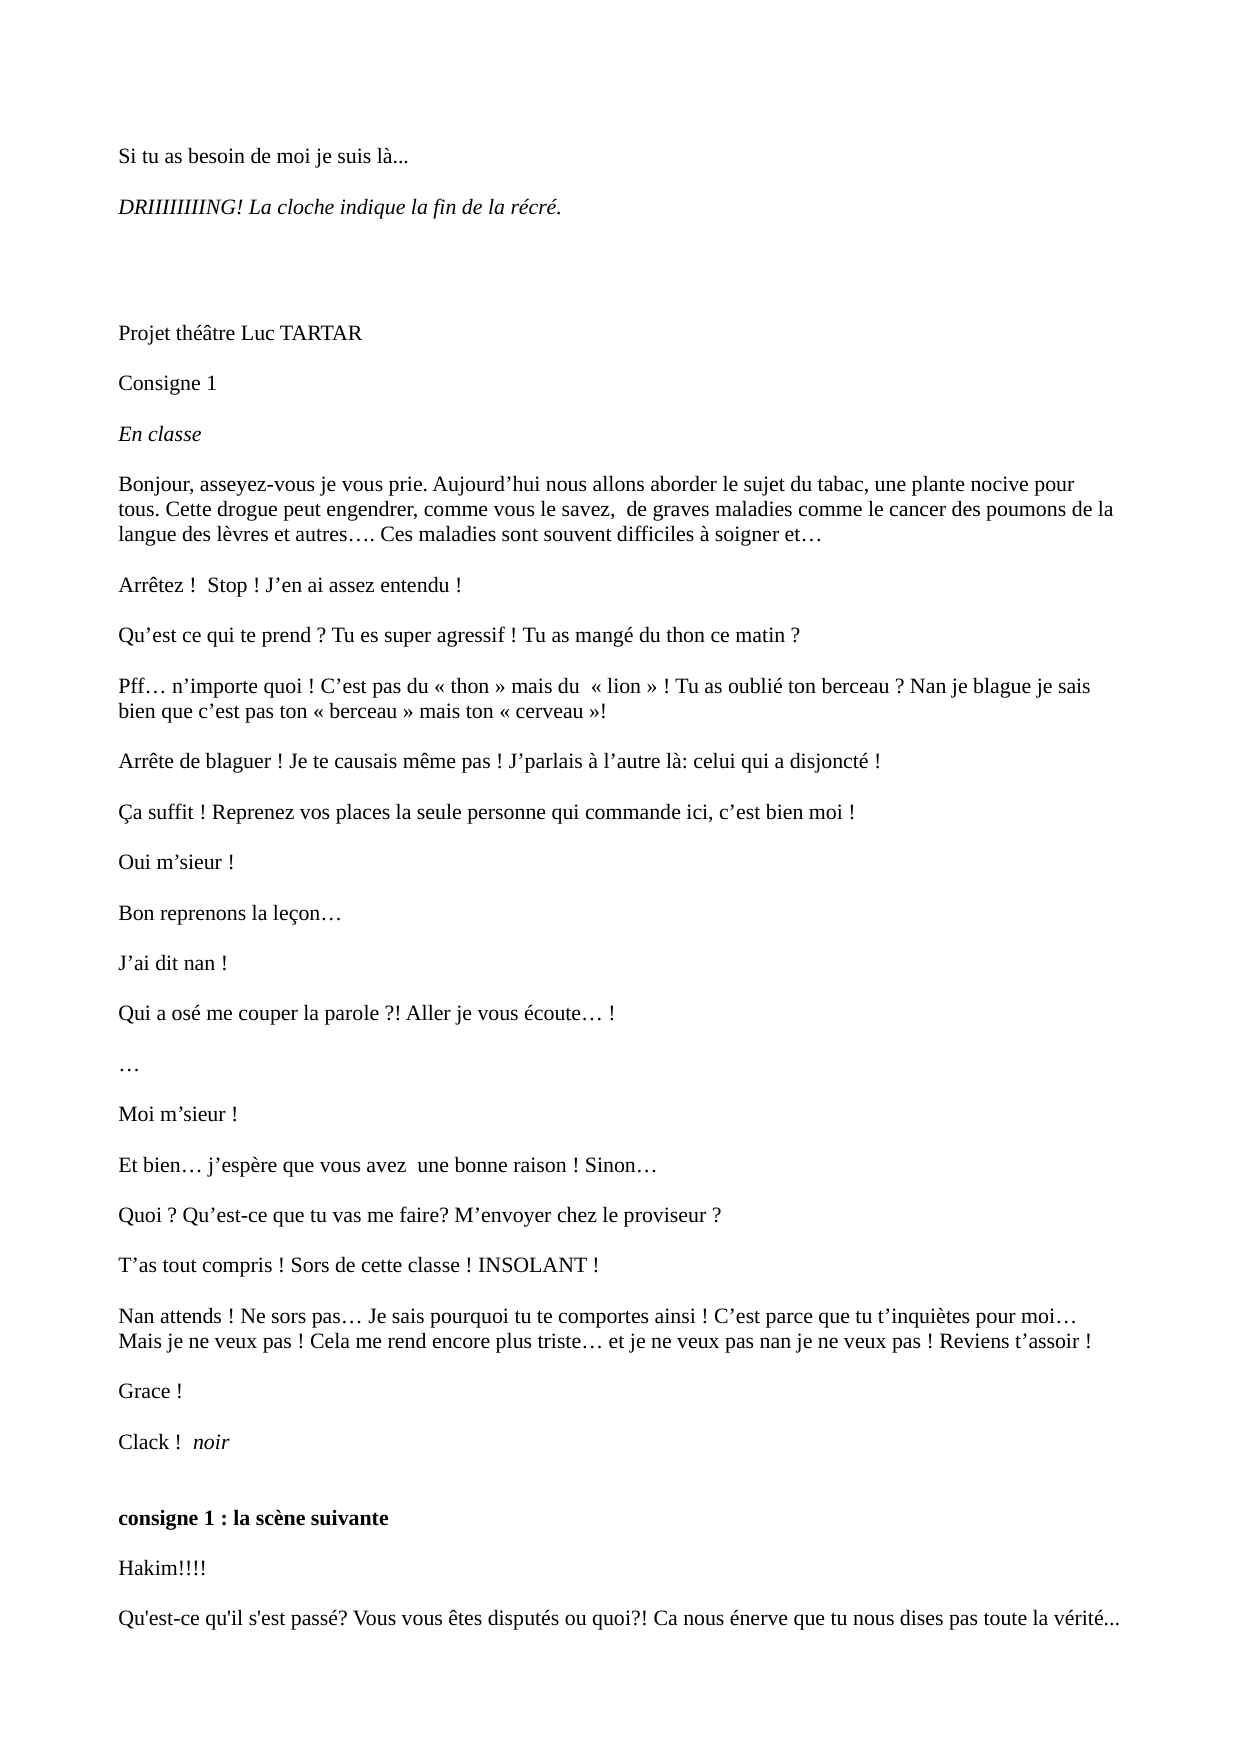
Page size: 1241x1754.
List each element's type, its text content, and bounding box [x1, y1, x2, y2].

text Clack ! noir [118, 1429, 1122, 1454]
text Bon reprenons la leçon… [118, 899, 1122, 925]
text T’as tout compris ! Sors de cette classe ! INSOLANT ! [118, 1252, 1122, 1278]
text consigne 1 : la scène suivante [118, 1504, 1122, 1530]
text Oui m’sieur ! [118, 849, 1122, 874]
text Projet théâtre Luc TARTAR [118, 320, 1122, 345]
text Et bien… j’espère que vous avez une bonne raison ! Sinon… [118, 1152, 1122, 1177]
text … [118, 1051, 1122, 1076]
text J’ai dit nan ! [118, 950, 1122, 975]
text Ça suffit ! Reprenez vos places la seule personne qui commande ici, c’est bien moi ! [118, 799, 1122, 824]
text DRIIIIIIIING! La cloche indique la fin de la récré. [118, 194, 1122, 219]
text Consigne 1 [118, 370, 1122, 395]
text Qu'est-ce qu'il s'est passé? Vous vous êtes disputés ou quoi?! Ca nous énerve que tu nous dises pas toute la vérité... [118, 1605, 1122, 1631]
text Quoi ? Qu’est-ce que tu vas me faire? M’envoyer chez le proviseur ? [118, 1202, 1122, 1227]
text Moi m’sieur ! [118, 1101, 1122, 1126]
text Nan attends ! Ne sors pas… Je sais pourquoi tu te comportes ainsi ! C’est parce que tu t’inquiètes pour moi… Mais je ne veux pas ! Cela me rend encore plus triste… et je ne veux pas nan je ne veux pas ! Reviens t’assoir ! [118, 1303, 1122, 1353]
text Si tu as besoin de moi je suis là... [118, 143, 1122, 168]
text Bonjour, asseyez-vous je vous prie. Aujourd’hui nous allons aborder le sujet du tabac, une plante nocive pour tous. Cette drogue peut engendrer, comme vous le savez, de graves maladies comme le cancer des poumons de la langue des lèvres et autres…. Ces maladies sont souvent difficiles à soigner et… [118, 471, 1122, 547]
text Hakim!!!! [118, 1555, 1122, 1580]
text Arrêtez ! Stop ! J’en ai assez entendu ! [118, 572, 1122, 597]
text Pff… n’importe quoi ! C’est pas du « thon » mais du « lion » ! Tu as oublié ton berceau ? Nan je blague je sais bien que c’est pas ton « berceau » mais ton « cerveau »! [118, 673, 1122, 723]
text Arrête de blaguer ! Je te causais même pas ! J’parlais à l’autre là: celui qui a disjoncté ! [118, 748, 1122, 773]
text Grace ! [118, 1378, 1122, 1404]
text Qui a osé me couper la parole ?! Aller je vous écoute… ! [118, 1000, 1122, 1026]
text En classe [118, 421, 1122, 446]
text Qu’est ce qui te prend ? Tu es super agressif ! Tu as mangé du thon ce matin ? [118, 622, 1122, 647]
